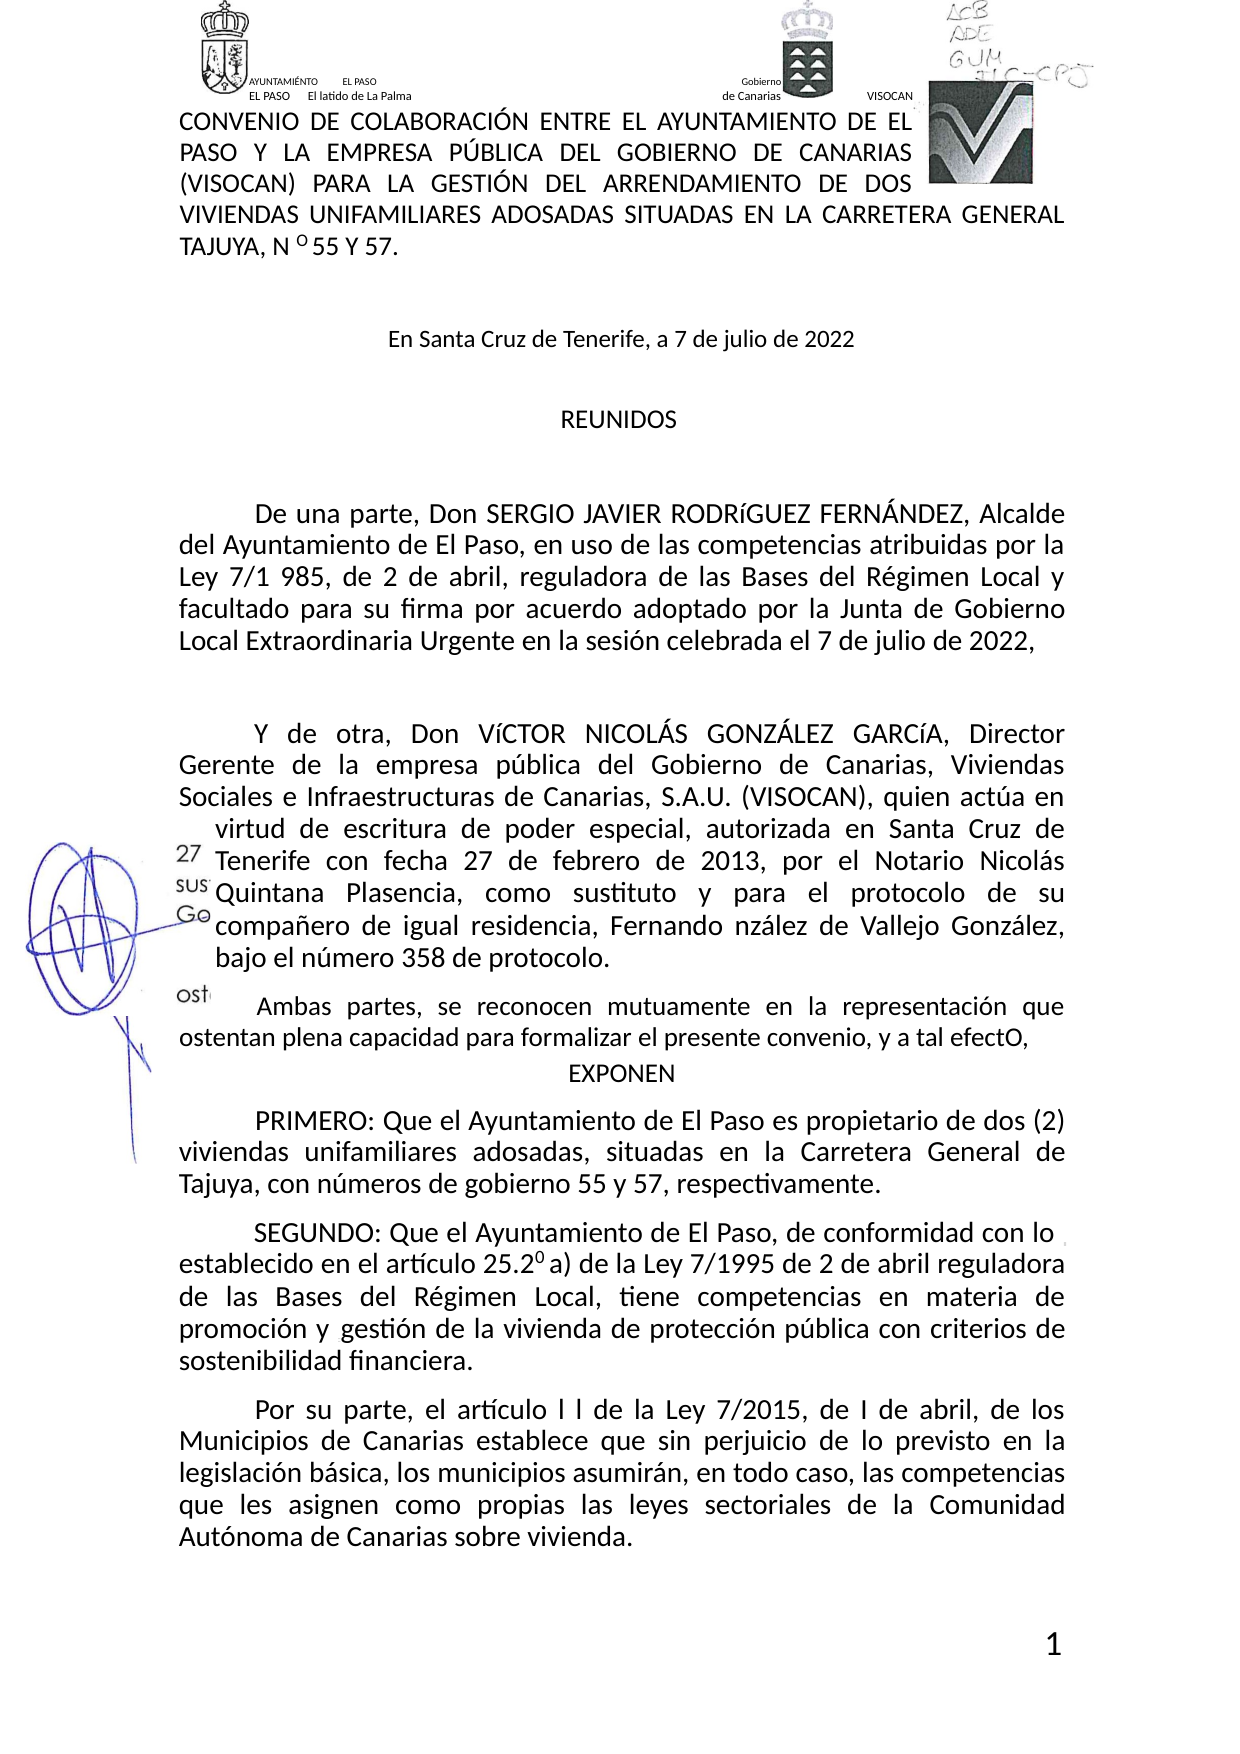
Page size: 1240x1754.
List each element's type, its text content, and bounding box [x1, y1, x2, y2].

text En Santa Cruz de Tenerife, a 7 de julio de 2022 [174, 323, 1069, 354]
text PRIMERO: Que el Ayuntamiento de El Paso es propietario de dos (2) viviendas unifamiliares adosadas, situadas en la Carretera General de Tajuya, con números de gobierno 55 y 57, respectivamente. [178, 1105, 1066, 1201]
text Y de otra, Don VíCTOR NICOLÁS GONZÁLEZ GARCíA, Director Gerente de la empresa pública del Gobierno de Canarias, Viviendas Sociales e Infraestructuras de Canarias, S.A.U. (VISOCAN), quien actúa en virtud de escritura de poder especial, autorizada en Santa Cruz de Tenerife con fecha 27 de febrero de 2013, por el Notario Nicolás Quintana Plasencia, como sustituto y para el protocolo de su compañero de igual residencia, Fernando nzález de Vallejo González, bajo el número 358 de protocolo. [178, 718, 1066, 974]
text Por su parte, el artículo l l de la Ley 7/2015, de I de abril, de los Municipios de Canarias establece que sin perjuicio de lo previsto en la legislación básica, los municipios asumirán, en todo caso, las competencias que les asignen como propias las leyes sectoriales de la Comunidad Autónoma de Canarias sobre vivienda. [178, 1393, 1066, 1554]
subtitle EXPONEN [177, 1056, 1066, 1089]
text EL PASO El latido de La Palma de Canarias VISOCAN [192, 88, 913, 104]
text Ambas partes, se reconocen mutuamente en la representación que ostentan plena capacidad para formalizar el presente convenio, y a tal efectO, [179, 990, 1066, 1053]
text CONVENIO DE COLABORACIÓN ENTRE EL AYUNTAMIENTO DE EL PASO Y LA EMPRESA PÚBLICA DEL GOBIERNO DE CANARIAS (VISOCAN) PARA LA GESTIÓN DEL ARRENDAMIENTO DE DOS VIVIENDAS UNIFAMILIARES ADOSADAS SITUADAS EN LA CARRETERA GENERAL TAJUYA, N O 55 Y 57. [179, 105, 1066, 262]
text AYUNTAMIÉNTO EL PASO Gobierno [249, 75, 781, 88]
text SEGUNDO: Que el Ayuntamiento de El Paso, de conformidad con lo establecido en el artículo 25.20 a) de la Ley 7/1995 de 2 de abril reguladora de las Bases del Régimen Local, tiene competencias en materia de promoción y gestión de la vivienda de protección pública con criterios de sostenibilidad financiera. [178, 1217, 1066, 1377]
subtitle REUNIDOS [177, 402, 1060, 435]
text De una parte, Don SERGIO JAVIER RODRíGUEZ FERNÁNDEZ, Alcalde del Ayuntamiento de El Paso, en uso de las competencias atribuidas por la Ley 7/1 985, de 2 de abril, reguladora de las Bases del Régimen Local y facultado para su firma por acuerdo adoptado por la Junta de Gobierno Local Extraordinaria Urgente en la sesión celebrada el 7 de julio de 2022, [178, 498, 1066, 658]
text [833, 75, 913, 88]
